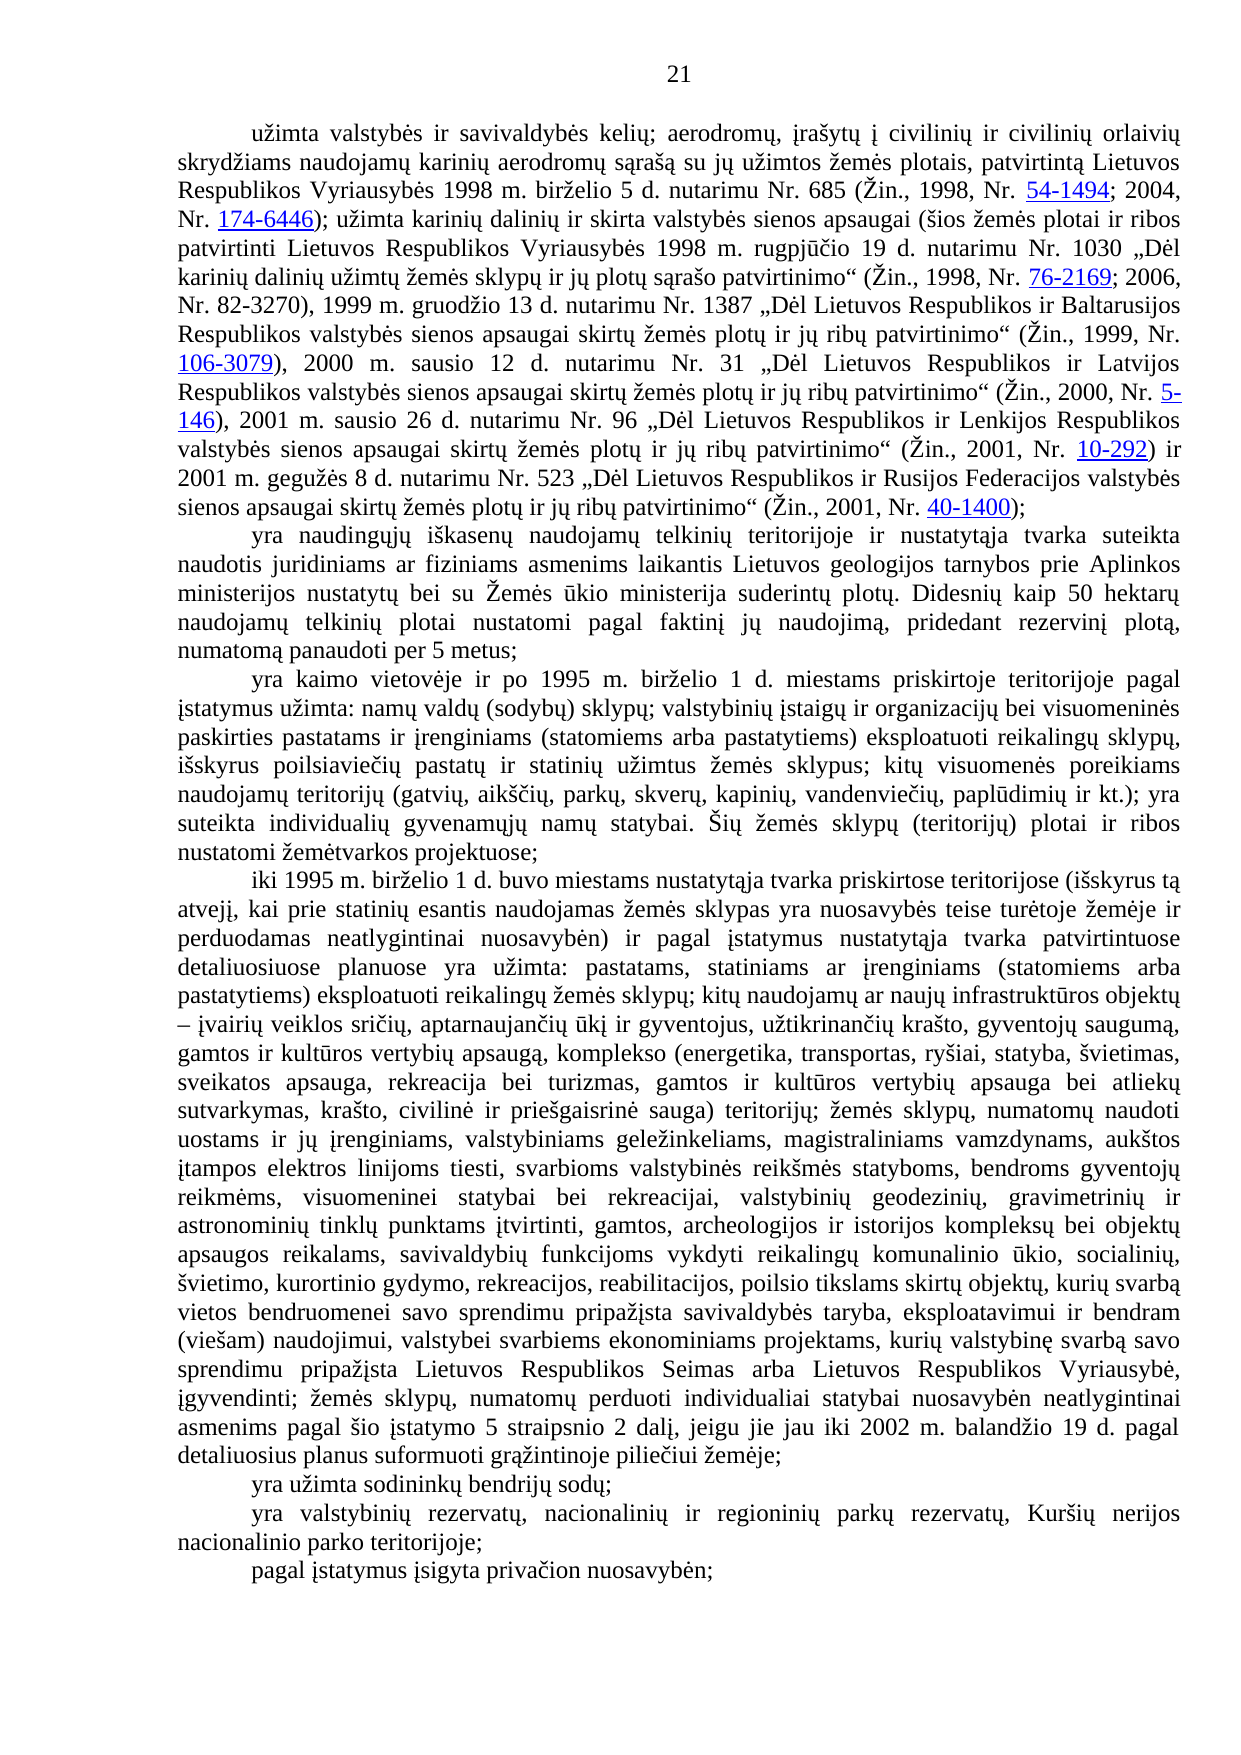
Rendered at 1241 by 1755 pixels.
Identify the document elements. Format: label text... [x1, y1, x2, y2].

text yra užimta sodininkų bendrijų sodų; [177, 1469, 1181, 1498]
text užimta valstybės ir savivaldybės kelių; aerodromų, įrašytų į civilinių ir civilinių orlaivių skrydžiams naudojamų karinių aerodromų sąrašą su jų užimtos žemės plotais, patvirtintą Lietuvos Respublikos Vyriausybės 1998 m. birželio 5 d. nutarimu Nr. 685 (Žin., 1998, Nr. 54-1494; 2004, Nr. 174-6446); užimta karinių dalinių ir skirta valstybės sienos apsaugai (šios žemės plotai ir ribos patvirtinti Lietuvos Respublikos Vyriausybės 1998 m. rugpjūčio 19 d. nutarimu Nr. 1030 „Dėl karinių dalinių užimtų žemės sklypų ir jų plotų sąrašo patvirtinimo“ (Žin., 1998, Nr. 76-2169; 2006, Nr. 82-3270), 1999 m. gruodžio 13 d. nutarimu Nr. 1387 „Dėl Lietuvos Respublikos ir Baltarusijos Respublikos valstybės sienos apsaugai skirtų žemės plotų ir jų ribų patvirtinimo“ (Žin., 1999, Nr. 106-3079), 2000 m. sausio 12 d. nutarimu Nr. 31 „Dėl Lietuvos Respublikos ir Latvijos Respublikos valstybės sienos apsaugai skirtų žemės plotų ir jų ribų patvirtinimo“ (Žin., 2000, Nr. 5-146), 2001 m. sausio 26 d. nutarimu Nr. 96 „Dėl Lietuvos Respublikos ir Lenkijos Respublikos valstybės sienos apsaugai skirtų žemės plotų ir jų ribų patvirtinimo“ (Žin., 2001, Nr. 10-292) ir 2001 m. gegužės 8 d. nutarimu Nr. 523 „Dėl Lietuvos Respublikos ir Rusijos Federacijos valstybės sienos apsaugai skirtų žemės plotų ir jų ribų patvirtinimo“ (Žin., 2001, Nr. 40-1400); [177, 118, 1181, 521]
text yra kaimo vietovėje ir po 1995 m. birželio 1 d. miestams priskirtoje teritorijoje pagal įstatymus užimta: namų valdų (sodybų) sklypų; valstybinių įstaigų ir organizacijų bei visuomeninės paskirties pastatams ir įrenginiams (statomiems arba pastatytiems) eksploatuoti reikalingų sklypų, išskyrus poilsiaviečių pastatų ir statinių užimtus žemės sklypus; kitų visuomenės poreikiams naudojamų teritorijų (gatvių, aikščių, parkų, skverų, kapinių, vandenviečių, paplūdimių ir kt.); yra suteikta individualių gyvenamųjų namų statybai. Šių žemės sklypų (teritorijų) plotai ir ribos nustatomi žemėtvarkos projektuose; [177, 664, 1181, 866]
text yra valstybinių rezervatų, nacionalinių ir regioninių parkų rezervatų, Kuršių nerijos nacionalinio parko teritorijoje; [177, 1498, 1181, 1556]
text iki 1995 m. birželio 1 d. buvo miestams nustatytąja tvarka priskirtose teritorijose (išskyrus tą atvejį, kai prie statinių esantis naudojamas žemės sklypas yra nuosavybės teise turėtoje žemėje ir perduodamas neatlygintinai nuosavybėn) ir pagal įstatymus nustatytąja tvarka patvirtintuose detaliuosiuose planuose yra užimta: pastatams, statiniams ar įrenginiams (statomiems arba pastatytiems) eksploatuoti reikalingų žemės sklypų; kitų naudojamų ar naujų infrastruktūros objektų – įvairių veiklos sričių, aptarnaujančių ūkį ir gyventojus, užtikrinančių krašto, gyventojų saugumą, gamtos ir kultūros vertybių apsaugą, komplekso (energetika, transportas, ryšiai, statyba, švietimas, sveikatos apsauga, rekreacija bei turizmas, gamtos ir kultūros vertybių apsauga bei atliekų sutvarkymas, krašto, civilinė ir priešgaisrinė sauga) teritorijų; žemės sklypų, numatomų naudoti uostams ir jų įrenginiams, valstybiniams geležinkeliams, magistraliniams vamzdynams, aukštos įtampos elektros linijoms tiesti, svarbioms valstybinės reikšmės statyboms, bendroms gyventojų reikmėms, visuomeninei statybai bei rekreacijai, valstybinių geodezinių, gravimetrinių ir astronominių tinklų punktams įtvirtinti, gamtos, archeologijos ir istorijos kompleksų bei objektų apsaugos reikalams, savivaldybių funkcijoms vykdyti reikalingų komunalinio ūkio, socialinių, švietimo, kurortinio gydymo, rekreacijos, reabilitacijos, poilsio tikslams skirtų objektų, kurių svarbą vietos bendruomenei savo sprendimu pripažįsta savivaldybės taryba, eksploatavimui ir bendram (viešam) naudojimui, valstybei svarbiems ekonominiams projektams, kurių valstybinę svarbą savo sprendimu pripažįsta Lietuvos Respublikos Seimas arba Lietuvos Respublikos Vyriausybė, įgyvendinti; žemės sklypų, numatomų perduoti individualiai statybai nuosavybėn neatlygintinai asmenims pagal šio įstatymo 5 straipsnio 2 dalį, jeigu jie jau iki 2002 m. balandžio 19 d. pagal detaliuosius planus suformuoti grąžintinoje piliečiui žemėje; [177, 866, 1181, 1469]
text yra naudingųjų iškasenų naudojamų telkinių teritorijoje ir nustatytąja tvarka suteikta naudotis juridiniams ar fiziniams asmenims laikantis Lietuvos geologijos tarnybos prie Aplinkos ministerijos nustatytų bei su Žemės ūkio ministerija suderintų plotų. Didesnių kaip 50 hektarų naudojamų telkinių plotai nustatomi pagal faktinį jų naudojimą, pridedant rezervinį plotą, numatomą panaudoti per 5 metus; [177, 521, 1181, 664]
text pagal įstatymus įsigyta privačion nuosavybėn; [177, 1556, 1181, 1584]
